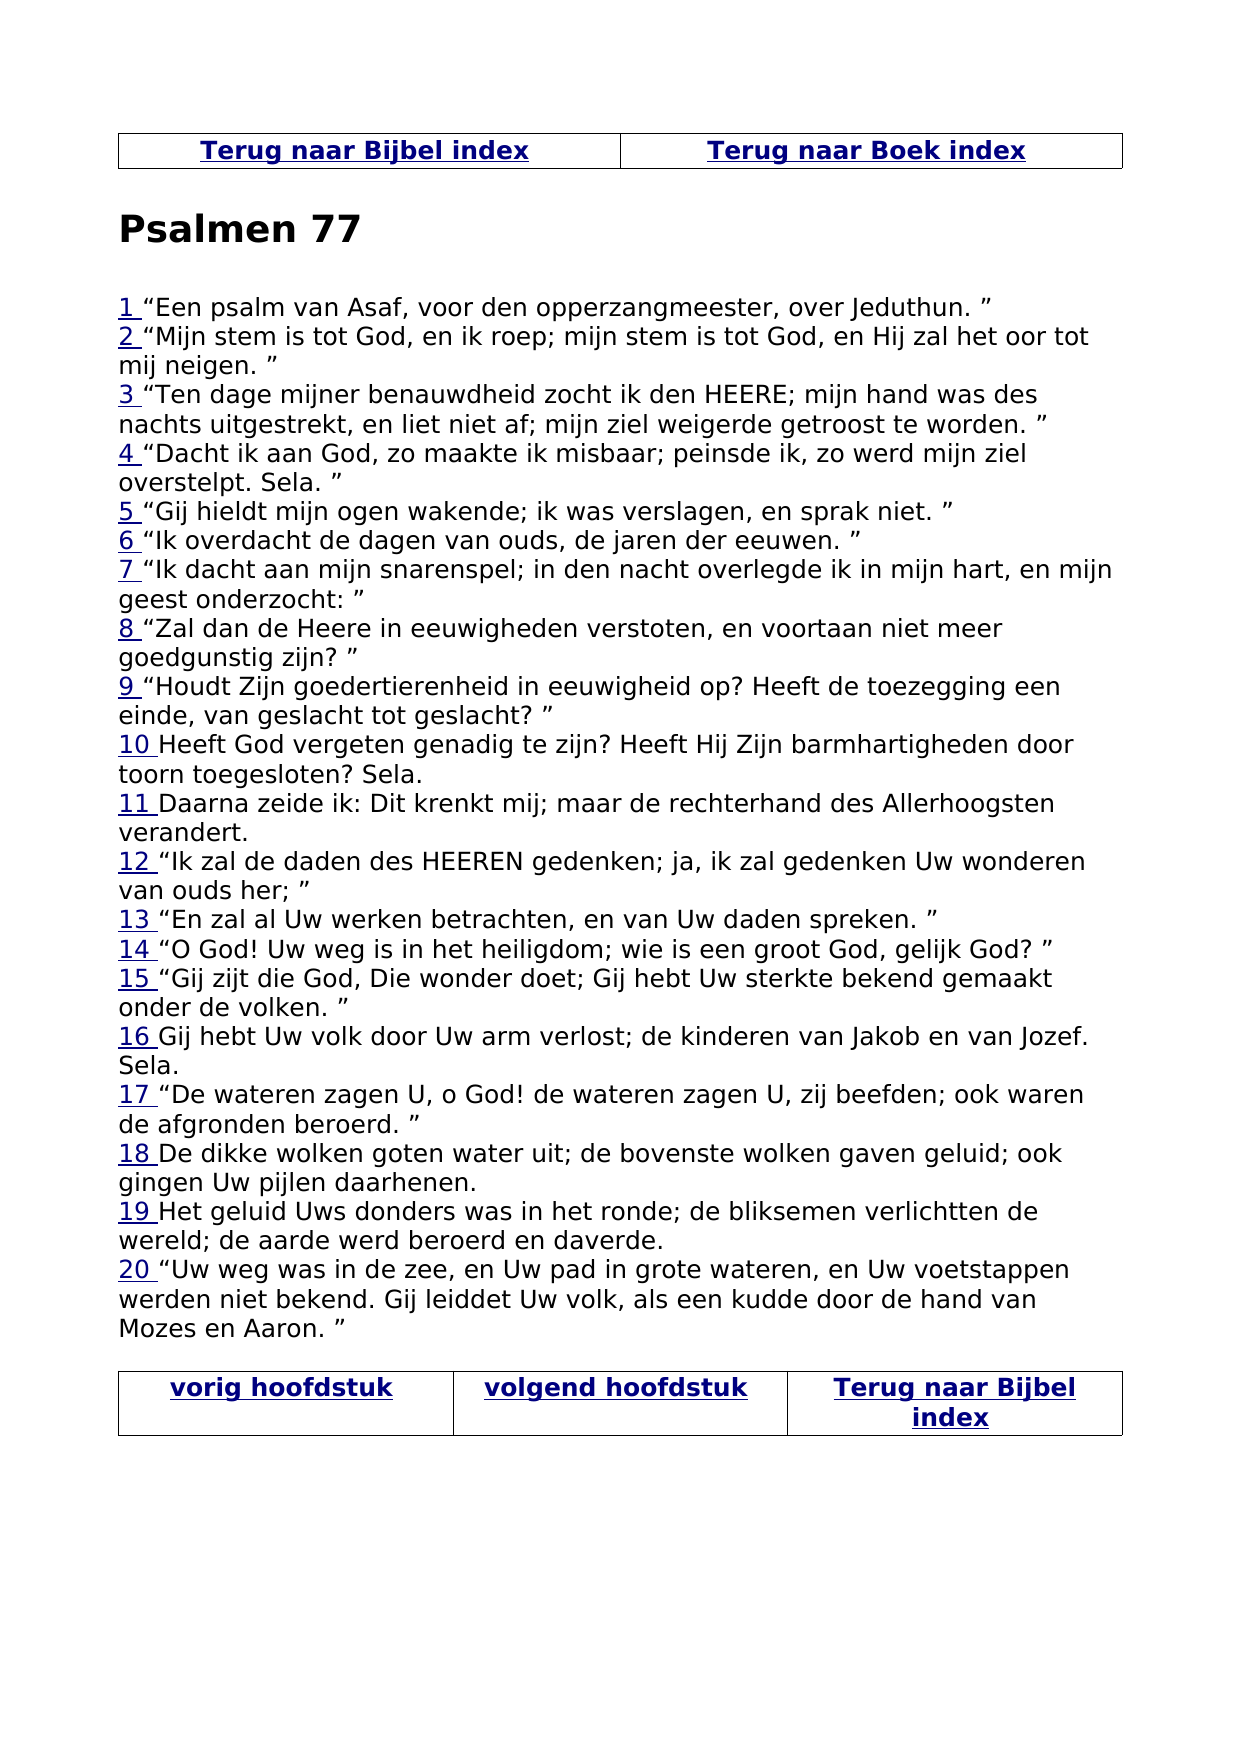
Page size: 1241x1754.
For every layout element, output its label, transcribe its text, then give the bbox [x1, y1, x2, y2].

table_header vorig hoofdstuk [119, 1372, 453, 1435]
table_header Terug naar Bijbel index [119, 134, 620, 168]
table_header Terug naar Bijbel index [788, 1372, 1122, 1435]
subtitle Psalmen 77 [118, 208, 1122, 252]
text 1 “Een psalm van Asaf, voor den opperzangmeester, over Jeduthun. ” 2 “Mijn stem is tot God, en ik roep; mijn stem is tot God, en Hij zal het oor tot mij neigen. ” 3 “Ten dage mijner benauwdheid zocht ik den HEERE; mijn hand was des nachts uitgestrekt, en liet niet af; mijn ziel weigerde getroost te worden. ” 4 “Dacht ik aan God, zo maakte ik misbaar; peinsde ik, zo werd mijn ziel overstelpt. Sela. ” 5 “Gij hieldt mijn ogen wakende; ik was verslagen, en sprak niet. ” 6 “Ik overdacht de dagen van ouds, de jaren der eeuwen. ” 7 “Ik dacht aan mijn snarenspel; in den nacht overlegde ik in mijn hart, en mijn geest onderzocht: ” 8 “Zal dan de Heere in eeuwigheden verstoten, en voortaan niet meer goedgunstig zijn? ” 9 “Houdt Zijn goedertierenheid in eeuwigheid op? Heeft de toezegging een einde, van geslacht tot geslacht? ” 10 Heeft God vergeten genadig te zijn? Heeft Hij Zijn barmhartigheden door toorn toegesloten? Sela. 11 Daarna zeide ik: Dit krenkt mij; maar de rechterhand des Allerhoogsten verandert. 12 “Ik zal de daden des HEEREN gedenken; ja, ik zal gedenken Uw wonderen van ouds her; ” 13 “En zal al Uw werken betrachten, en van Uw daden spreken. ” 14 “O God! Uw weg is in het heiligdom; wie is een groot God, gelijk God? ” 15 “Gij zijt die God, Die wonder doet; Gij hebt Uw sterkte bekend gemaakt onder de volken. ” 16 Gij hebt Uw volk door Uw arm verlost; de kinderen van Jakob en van Jozef. Sela. 17 “De wateren zagen U, o God! de wateren zagen U, zij beefden; ook waren de afgronden beroerd. ” 18 De dikke wolken goten water uit; de bovenste wolken gaven geluid; ook gingen Uw pijlen daarhenen. 19 Het geluid Uws donders was in het ronde; de bliksemen verlichtten de wereld; de aarde werd beroerd en daverde. 20 “Uw weg was in de zee, en Uw pad in grote wateren, en Uw voetstappen werden niet bekend. Gij leiddet Uw volk, als een kudde door de hand van Mozes en Aaron. ” [118, 264, 1122, 1343]
table_header Terug naar Boek index [621, 134, 1122, 168]
table_header volgend hoofdstuk [454, 1372, 787, 1435]
